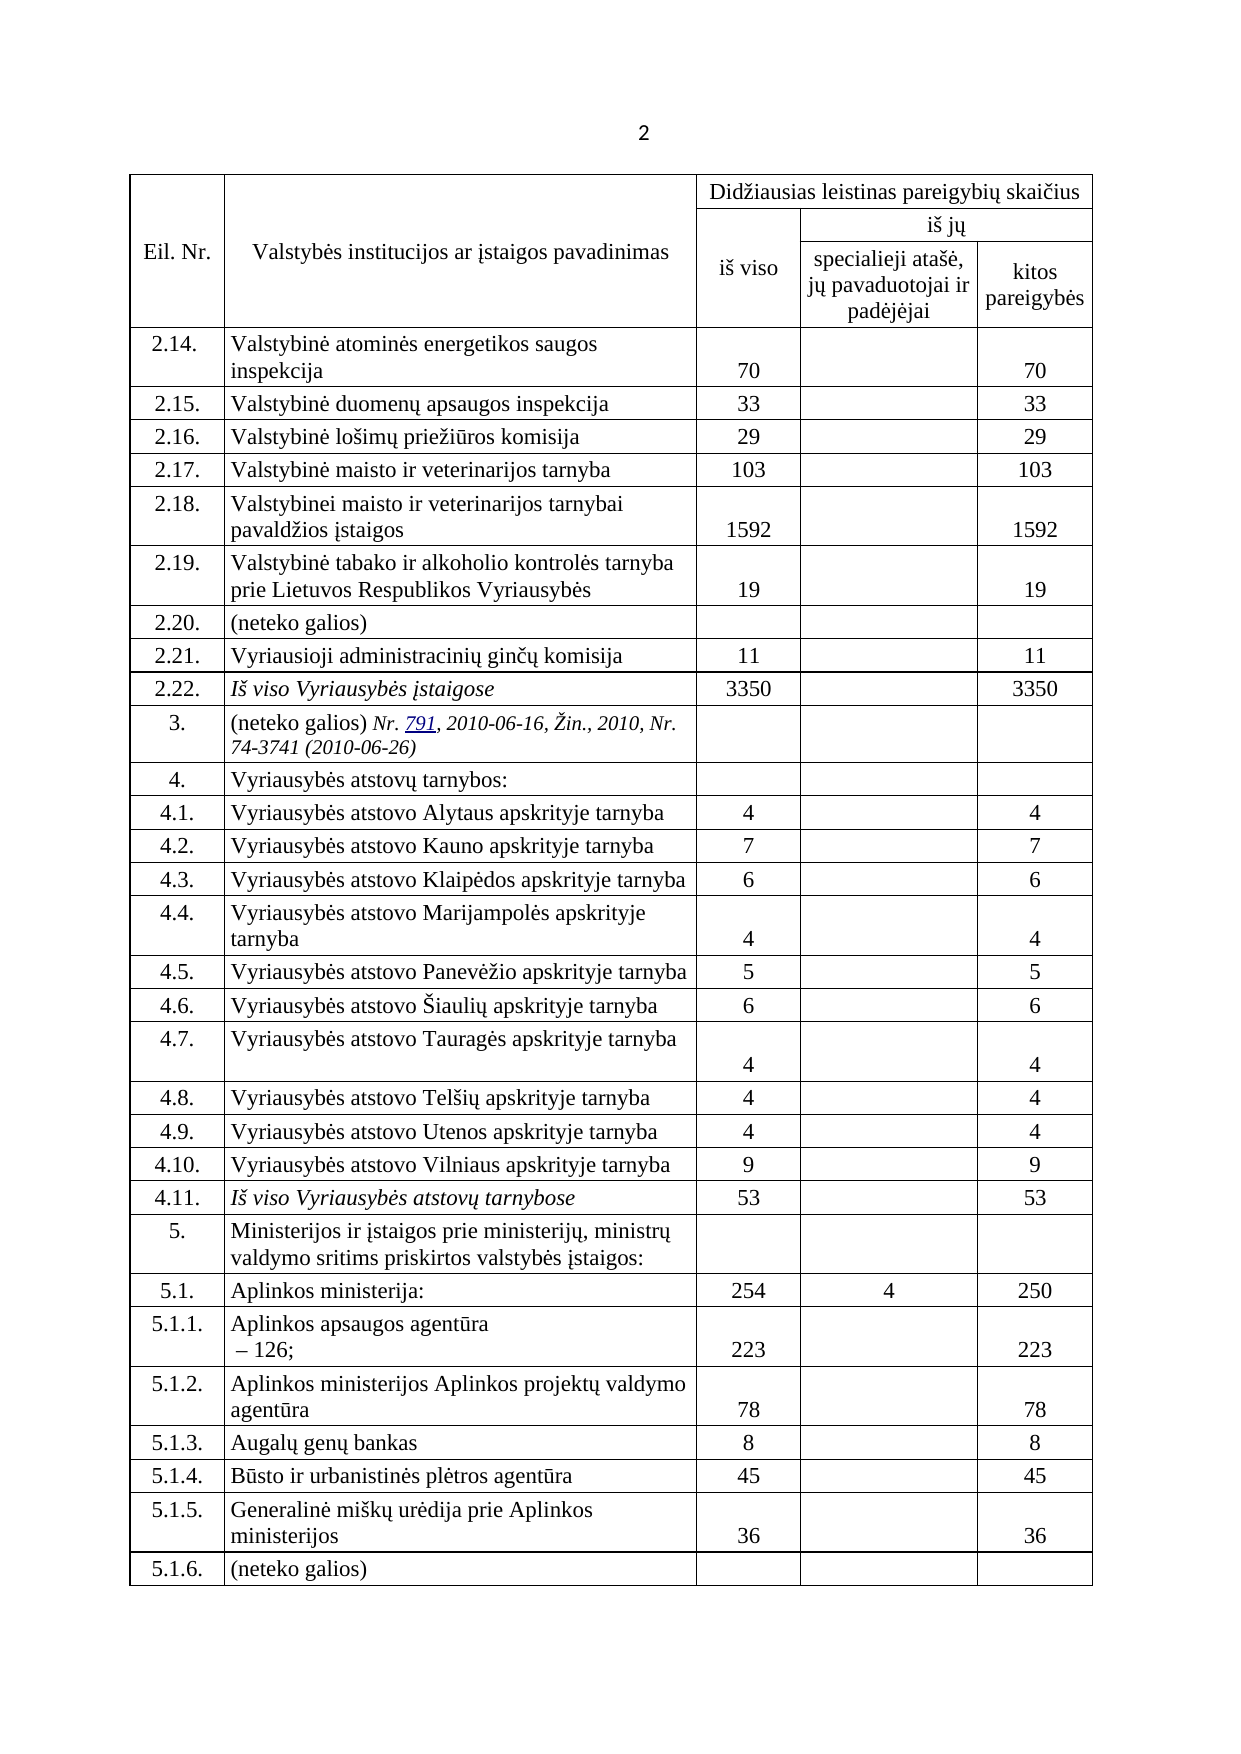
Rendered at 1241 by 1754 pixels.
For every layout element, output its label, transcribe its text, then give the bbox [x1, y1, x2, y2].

table_cell [801, 606, 977, 638]
table_cell 5.1. [131, 1274, 224, 1306]
table_cell Vyriausybės atstovo Kauno apskrityje tarnyba [225, 830, 696, 862]
table_cell Valstybinė atominės energetikos saugos inspekcija [225, 328, 696, 386]
table_cell 4.8. [131, 1082, 224, 1114]
table_cell [801, 830, 977, 862]
table_cell [801, 1215, 977, 1273]
table_cell Valstybinė tabako ir alkoholio kontrolės tarnyba prie Lietuvos Respublikos Vyriausybės [225, 546, 696, 605]
table_cell Valstybinė maisto ir veterinarijos tarnyba [225, 454, 696, 486]
table_cell 6 [978, 863, 1092, 895]
table_cell 45 [978, 1460, 1092, 1492]
table_cell 6 [697, 989, 800, 1021]
table_cell 4 [697, 896, 800, 954]
table_cell [978, 763, 1092, 795]
table_cell iš jų [801, 209, 1092, 241]
table_cell 9 [978, 1148, 1092, 1180]
table_cell [801, 896, 977, 954]
table_cell 250 [978, 1274, 1092, 1306]
table_cell 5.1.4. [131, 1460, 224, 1492]
table_cell 4 [978, 1022, 1092, 1081]
table_cell 33 [697, 387, 800, 419]
table_cell [697, 763, 800, 795]
table_cell 4.1. [131, 796, 224, 828]
table_cell 4.10. [131, 1148, 224, 1180]
table_cell 4.5. [131, 956, 224, 988]
table_cell [801, 1022, 977, 1081]
table_cell 29 [978, 420, 1092, 453]
table_cell 2.15. [131, 387, 224, 419]
table_cell 4.11. [131, 1181, 224, 1213]
table_cell 53 [978, 1181, 1092, 1213]
table_cell 2.17. [131, 454, 224, 486]
table_cell 254 [697, 1274, 800, 1306]
table_cell [697, 1553, 800, 1585]
table_cell 70 [697, 328, 800, 386]
table_cell 4 [801, 1274, 977, 1306]
table_cell Vyriausioji administracinių ginčų komisija [225, 639, 696, 671]
table_cell Būsto ir urbanistinės plėtros agentūra [225, 1460, 696, 1492]
table_cell 4 [978, 1115, 1092, 1147]
table_cell 4 [978, 896, 1092, 954]
table_cell 3. [131, 706, 224, 762]
table_cell [801, 863, 977, 895]
table_cell 2.18. [131, 487, 224, 545]
table_cell 2.19. [131, 546, 224, 605]
table_cell 4.6. [131, 989, 224, 1021]
table_cell 4.4. [131, 896, 224, 954]
table_cell [978, 1215, 1092, 1273]
table_cell [801, 989, 977, 1021]
table_cell 7 [697, 830, 800, 862]
table_cell 4.3. [131, 863, 224, 895]
table_cell 5.1.1. [131, 1307, 224, 1366]
table_cell 19 [697, 546, 800, 605]
table_cell Vyriausybės atstovo Šiaulių apskrityje tarnyba [225, 989, 696, 1021]
table_cell iš viso [697, 209, 800, 327]
table_cell Aplinkos ministerijos Aplinkos projektų valdymo agentūra [225, 1367, 696, 1425]
table_cell Iš viso Vyriausybės įstaigose [225, 673, 696, 705]
table_cell 2.22. [131, 673, 224, 705]
table_cell 2.14. [131, 328, 224, 386]
table_cell Valstybinė duomenų apsaugos inspekcija [225, 387, 696, 419]
table_cell [978, 606, 1092, 638]
table_cell 33 [978, 387, 1092, 419]
table_cell Valstybinė lošimų priežiūros komisija [225, 420, 696, 453]
table_cell [801, 763, 977, 795]
table_cell 2.20. [131, 606, 224, 638]
table_cell [697, 706, 800, 762]
table_cell 19 [978, 546, 1092, 605]
table_cell Iš viso Vyriausybės atstovų tarnybose [225, 1181, 696, 1213]
table_cell Vyriausybės atstovo Vilniaus apskrityje tarnyba [225, 1148, 696, 1180]
table_cell 36 [697, 1493, 800, 1551]
table_cell 223 [697, 1307, 800, 1366]
table_cell 8 [978, 1426, 1092, 1459]
table_cell Aplinkos apsaugos agentūra – 126; [225, 1307, 696, 1366]
table_cell 1592 [978, 487, 1092, 545]
table_cell 6 [697, 863, 800, 895]
table_cell (neteko galios) [225, 606, 696, 638]
table_cell 78 [978, 1367, 1092, 1425]
table_cell [801, 1307, 977, 1366]
table_cell [801, 454, 977, 486]
table_cell 11 [978, 639, 1092, 671]
table_cell [801, 1115, 977, 1147]
table_cell 103 [978, 454, 1092, 486]
table_cell 5.1.3. [131, 1426, 224, 1459]
table_cell 4.2. [131, 830, 224, 862]
table_cell [801, 706, 977, 762]
table_cell 103 [697, 454, 800, 486]
table_cell 5.1.5. [131, 1493, 224, 1551]
table_cell 5.1.2. [131, 1367, 224, 1425]
table_cell 9 [697, 1148, 800, 1180]
table_cell Vyriausybės atstovų tarnybos: [225, 763, 696, 795]
table_cell [801, 956, 977, 988]
table_cell [801, 546, 977, 605]
table_cell 3350 [697, 673, 800, 705]
table_header Didžiausias leistinas pareigybių skaičius [697, 175, 1092, 207]
table_cell [801, 1460, 977, 1492]
table_cell Augalų genų bankas [225, 1426, 696, 1459]
table_cell 4. [131, 763, 224, 795]
table_cell 3350 [978, 673, 1092, 705]
table_cell kitos pareigybės [978, 242, 1092, 327]
table_cell 5. [131, 1215, 224, 1273]
table_cell Vyriausybės atstovo Klaipėdos apskrityje tarnyba [225, 863, 696, 895]
table_cell 45 [697, 1460, 800, 1492]
table_cell 5 [978, 956, 1092, 988]
table_cell 2.16. [131, 420, 224, 453]
table_cell 4 [697, 1022, 800, 1081]
table_cell 4 [697, 1082, 800, 1114]
table_cell [801, 673, 977, 705]
table_cell Vyriausybės atstovo Utenos apskrityje tarnyba [225, 1115, 696, 1147]
table_cell Ministerijos ir įstaigos prie ministerijų, ministrų valdymo sritims priskirtos valstybės įstaigos: [225, 1215, 696, 1273]
table_cell 4 [697, 1115, 800, 1147]
table_cell 5 [697, 956, 800, 988]
table_cell (neteko galios) [225, 1553, 696, 1585]
table_cell Vyriausybės atstovo Marijampolės apskrityje tarnyba [225, 896, 696, 954]
table_cell 2.21. [131, 639, 224, 671]
table_cell (neteko galios) Nr. 791, 2010-06-16, Žin., 2010, Nr. 74-3741 (2010-06-26) [225, 706, 696, 762]
table_cell Valstybinei maisto ir veterinarijos tarnybai pavaldžios įstaigos [225, 487, 696, 545]
table_cell Generalinė miškų urėdija prie Aplinkos ministerijos [225, 1493, 696, 1551]
table_cell Vyriausybės atstovo Telšių apskrityje tarnyba [225, 1082, 696, 1114]
table_cell [801, 328, 977, 386]
table_cell specialieji atašė, jų pavaduotojai ir padėjėjai [801, 242, 977, 327]
table_cell [801, 1553, 977, 1585]
table_cell [801, 1148, 977, 1180]
table_cell 4 [978, 796, 1092, 828]
table_cell 53 [697, 1181, 800, 1213]
table_cell 7 [978, 830, 1092, 862]
table_header Valstybės institucijos ar įstaigos pavadinimas [225, 175, 696, 327]
table_cell 70 [978, 328, 1092, 386]
table_cell Vyriausybės atstovo Panevėžio apskrityje tarnyba [225, 956, 696, 988]
table_cell 4 [978, 1082, 1092, 1114]
table_cell [801, 1367, 977, 1425]
table_header Eil. Nr. [131, 175, 224, 327]
table_cell [801, 1181, 977, 1213]
table_cell 223 [978, 1307, 1092, 1366]
table_cell 4 [697, 796, 800, 828]
table_cell 11 [697, 639, 800, 671]
table_cell [801, 1082, 977, 1114]
table_cell [801, 639, 977, 671]
table_cell Vyriausybės atstovo Alytaus apskrityje tarnyba [225, 796, 696, 828]
table_cell [801, 796, 977, 828]
table_cell Aplinkos ministerija: [225, 1274, 696, 1306]
table_cell 4.7. [131, 1022, 224, 1081]
table_cell [801, 1426, 977, 1459]
table_cell [978, 706, 1092, 762]
table_cell [801, 420, 977, 453]
table_cell 8 [697, 1426, 800, 1459]
table_cell 78 [697, 1367, 800, 1425]
table_cell [801, 1493, 977, 1551]
table_cell 36 [978, 1493, 1092, 1551]
table_cell 29 [697, 420, 800, 453]
table_cell 5.1.6. [131, 1553, 224, 1585]
table_cell [697, 606, 800, 638]
table_cell [801, 387, 977, 419]
table_cell [801, 487, 977, 545]
table_cell 1592 [697, 487, 800, 545]
table_cell [697, 1215, 800, 1273]
table_cell [978, 1553, 1092, 1585]
table_cell Vyriausybės atstovo Tauragės apskrityje tarnyba [225, 1022, 696, 1081]
table_cell 6 [978, 989, 1092, 1021]
table_cell 4.9. [131, 1115, 224, 1147]
